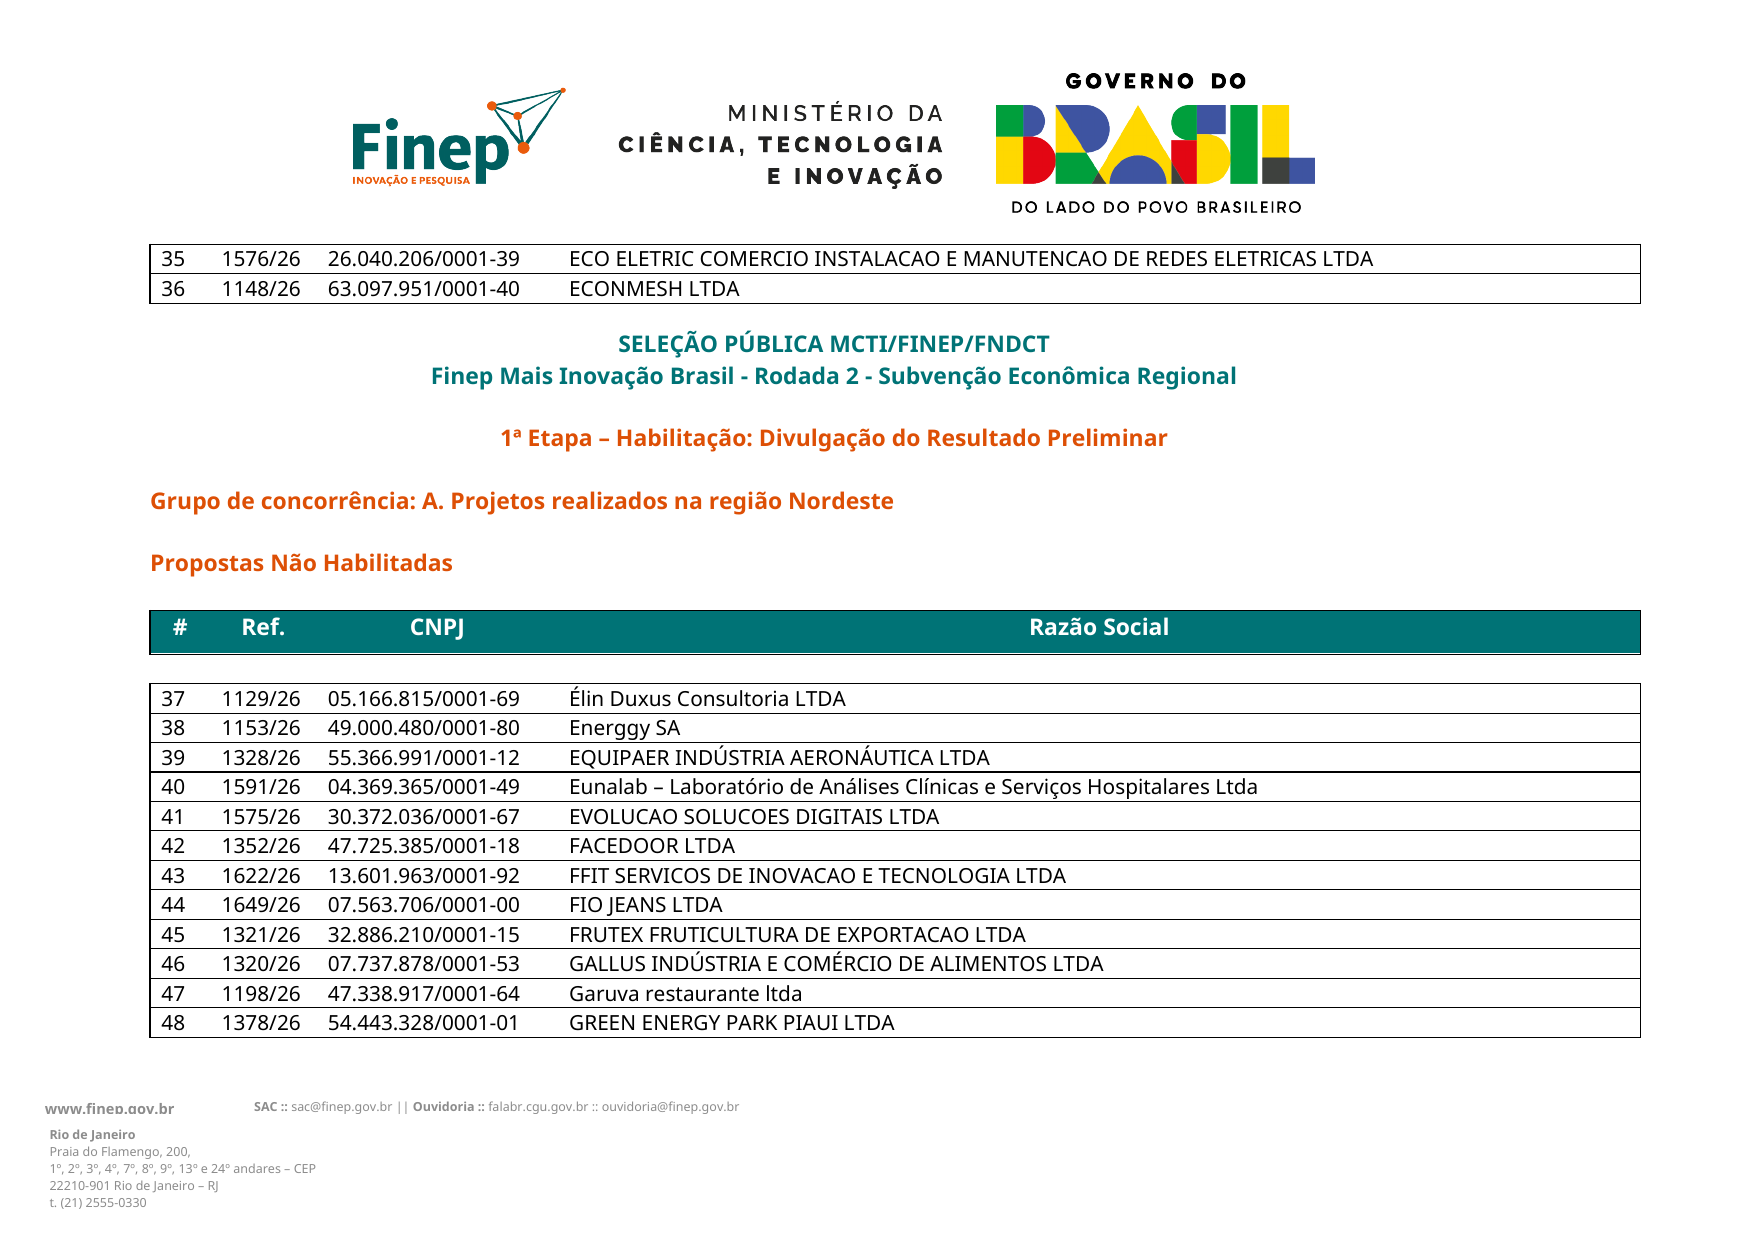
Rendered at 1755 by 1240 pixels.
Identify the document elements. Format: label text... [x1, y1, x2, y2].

table_cell Eunalab – Laboratório de Análises Clínicas e Serviços Hospitalares Ltda [558, 773, 1640, 801]
table_cell 45 [151, 920, 210, 948]
text Finep Mais Inovação Brasil - Rodada 2 - Subvenção Econômica Regional 1ª Etapa – Habilitação: Divulgação do Resultado Preliminar [150, 360, 1518, 453]
table_cell 1320/26 [210, 949, 316, 978]
table_header Ref. [210, 611, 316, 653]
table_cell 1591/26 [210, 773, 316, 801]
table_header Razão Social [558, 611, 1640, 653]
table_cell 46 [151, 949, 210, 978]
table_cell 54.443.328/0001-01 [316, 1008, 558, 1037]
table_cell GREEN ENERGY PARK PIAUI LTDA [558, 1008, 1640, 1037]
table_cell FFIT SERVICOS DE INOVACAO E TECNOLOGIA LTDA [558, 861, 1640, 889]
table_cell 26.040.206/0001-39 [316, 245, 558, 273]
table_cell 49.000.480/0001-80 [316, 714, 558, 742]
table_cell EVOLUCAO SOLUCOES DIGITAIS LTDA [558, 802, 1640, 830]
table_cell 1378/26 [210, 1008, 316, 1037]
table_cell 55.366.991/0001-12 [316, 743, 558, 771]
table_header 37 [151, 684, 210, 712]
table_cell ECONMESH LTDA [558, 274, 1640, 302]
table_cell 32.886.210/0001-15 [316, 920, 558, 948]
table_header 05.166.815/0001-69 [316, 684, 558, 712]
table_cell FACEDOOR LTDA [558, 831, 1640, 860]
table_cell 07.563.706/0001-00 [316, 890, 558, 919]
table_cell 40 [151, 773, 210, 801]
table_cell GALLUS INDÚSTRIA E COMÉRCIO DE ALIMENTOS LTDA [558, 949, 1640, 978]
table_cell 04.369.365/0001-49 [316, 773, 558, 801]
table_cell 1198/26 [210, 979, 316, 1007]
text Grupo de concorrência: A. Projetos realizados na região Nordeste [150, 485, 1518, 516]
table_header 1129/26 [210, 684, 316, 712]
table_cell 47 [151, 979, 210, 1007]
text Propostas Não Habilitadas [150, 547, 1518, 578]
table_cell Energgy SA [558, 714, 1640, 742]
table_cell 07.737.878/0001-53 [316, 949, 558, 978]
table_cell 63.097.951/0001-40 [316, 274, 558, 302]
table_cell Garuva restaurante ltda [558, 979, 1640, 1007]
table_cell 47.725.385/0001-18 [316, 831, 558, 860]
text SELEÇÃO PÚBLICA MCTI/FINEP/FNDCT [150, 328, 1518, 360]
table_cell 1321/26 [210, 920, 316, 948]
table_cell 1153/26 [210, 714, 316, 742]
table_cell FIO JEANS LTDA [558, 890, 1640, 919]
table_cell 41 [151, 802, 210, 830]
table_cell 47.338.917/0001-64 [316, 979, 558, 1007]
table_cell 30.372.036/0001-67 [316, 802, 558, 830]
table_cell ECO ELETRIC COMERCIO INSTALACAO E MANUTENCAO DE REDES ELETRICAS LTDA [558, 245, 1640, 273]
table_cell 1352/26 [210, 831, 316, 860]
table_cell 13.601.963/0001-92 [316, 861, 558, 889]
table_cell 1148/26 [210, 274, 316, 302]
table_cell 43 [151, 861, 210, 889]
table_cell 1649/26 [210, 890, 316, 919]
table_cell FRUTEX FRUTICULTURA DE EXPORTACAO LTDA [558, 920, 1640, 948]
table_cell EQUIPAER INDÚSTRIA AERONÁUTICA LTDA [558, 743, 1640, 771]
table_cell 42 [151, 831, 210, 860]
table_cell 48 [151, 1008, 210, 1037]
table_cell 38 [151, 714, 210, 742]
table_cell 36 [151, 274, 210, 302]
table_cell 35 [151, 245, 210, 273]
table_cell 44 [151, 890, 210, 919]
table_cell 1575/26 [210, 802, 316, 830]
table_header Élin Duxus Consultoria LTDA [558, 684, 1640, 712]
table_cell 1622/26 [210, 861, 316, 889]
table_header # [151, 611, 210, 653]
table_cell 1576/26 [210, 245, 316, 273]
table_cell 39 [151, 743, 210, 771]
table_cell 1328/26 [210, 743, 316, 771]
table_header CNPJ [316, 611, 558, 653]
